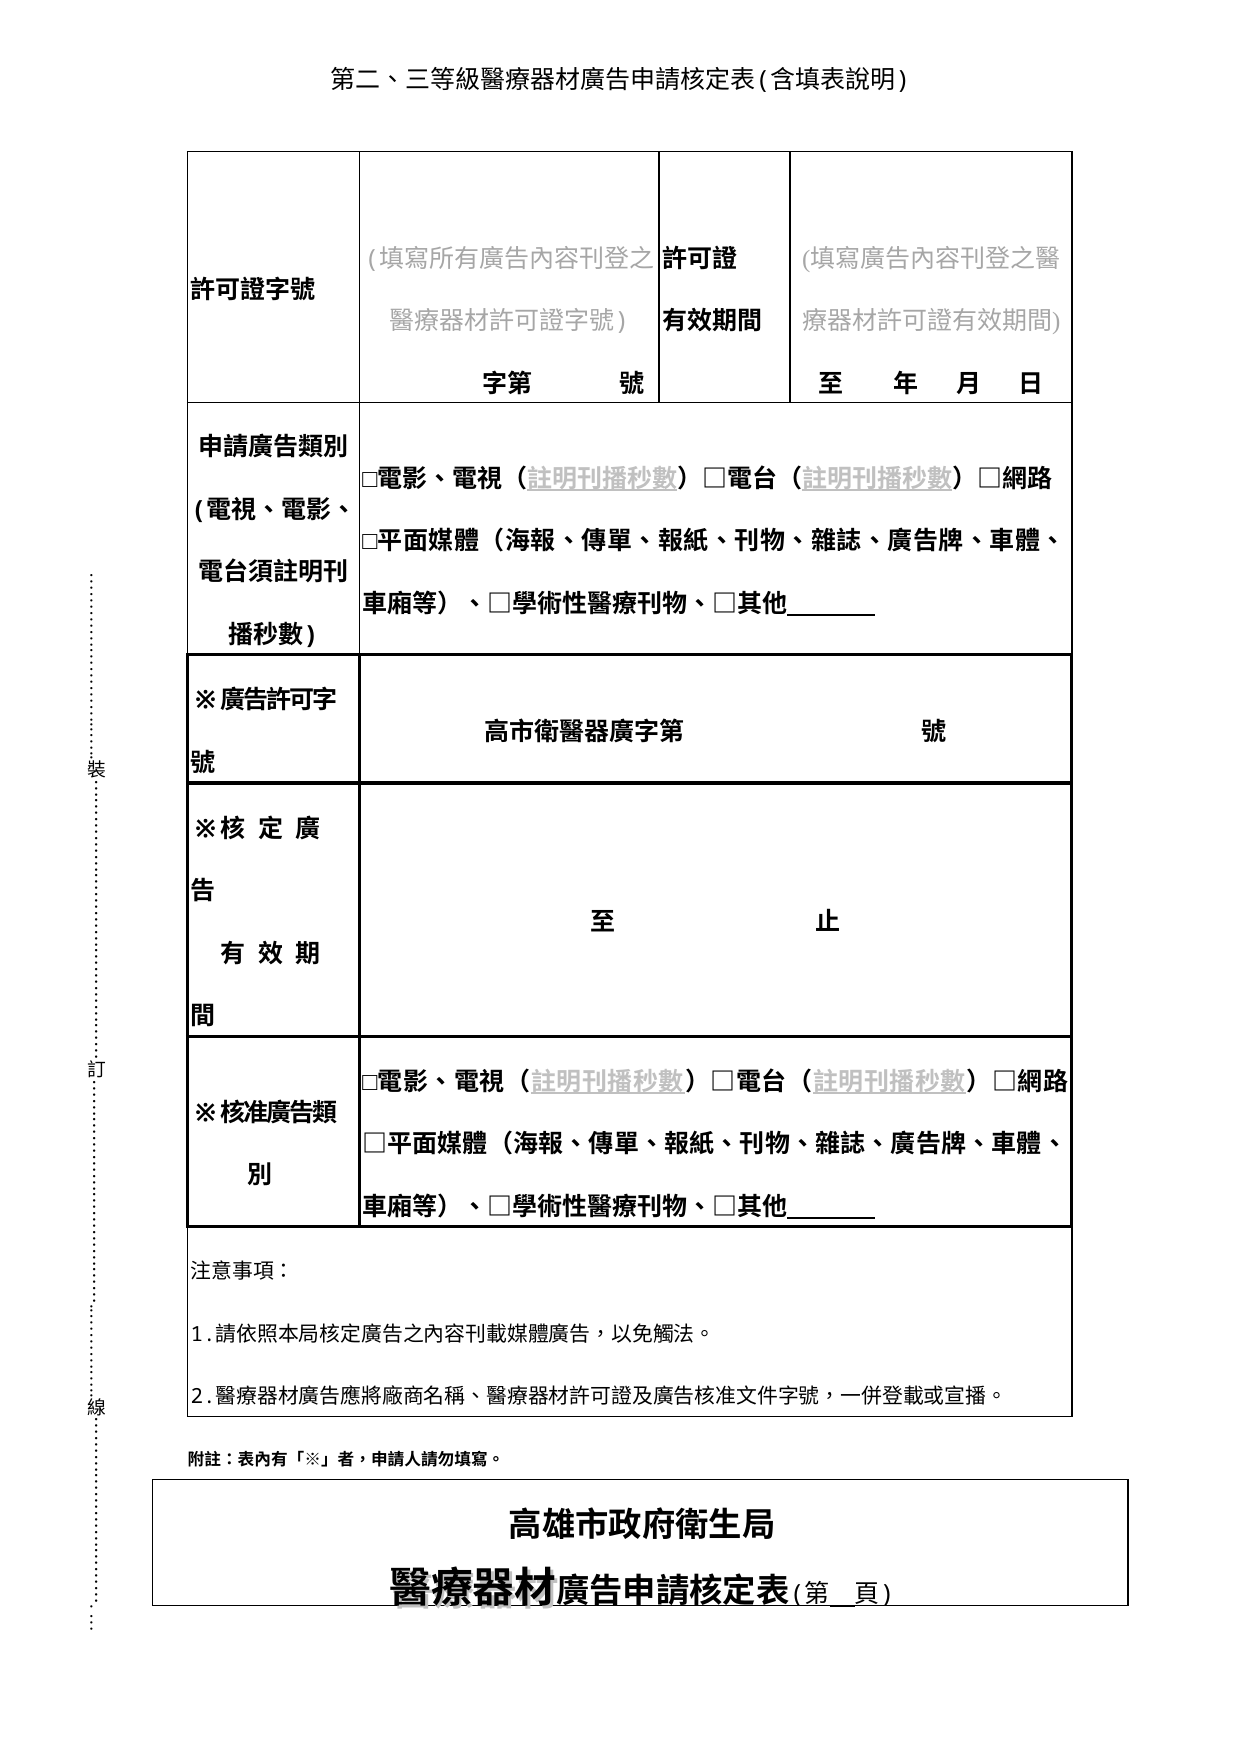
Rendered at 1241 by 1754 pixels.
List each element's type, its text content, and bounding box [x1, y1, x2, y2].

text 附註：表內有「※」者，申請人請勿填寫。 [187, 1417, 1053, 1479]
table_cell □電影、電視（註明刊播秒數）□電台（註明刊播秒數）□網路 □平面媒體（海報、傳單、報紙、刊物、雜誌、廣告牌、車體、車廂等）、□學術性醫療刊物、□其他 [360, 403, 1071, 653]
table_cell 申請廣告類別 (電視、電影、電台須註明刊播秒數) [188, 403, 359, 653]
table_cell 許可證 有效期間 [660, 152, 789, 402]
table_cell 注意事項： 1.請依照本局核定廣告之內容刊載媒體廣告，以免觸法。 2.醫療器材廣告應將廠商名稱、醫療器材許可證及廣告核准文件字號，一併登載或宣播。 [188, 1228, 1071, 1416]
table_cell ※廣告許可字號 [189, 656, 358, 781]
table_cell 高市衛醫器廣字第 號 [361, 656, 1070, 781]
table_cell 至 止 [361, 785, 1070, 1034]
table_cell (填寫廣告內容刊登之醫療器材許可證有效期間) 至 年 月 日 [791, 152, 1071, 402]
table_header 高雄市政府衛生局 醫療器材廣告申請核定表(第 頁) [62, 573, 118, 1754]
table_cell ※核准廣告類別 [189, 1038, 358, 1225]
table_header 高雄市政府衛生局 醫療器材廣告申請核定表(第 頁) [153, 1480, 1127, 1605]
table_cell (填寫所有廣告內容刊登之醫療器材許可證字號) 字第 號 [360, 152, 658, 402]
table_cell ※核 定 廣 告 有 效 期 間 [189, 785, 358, 1034]
table_cell 許可證字號 [188, 152, 359, 402]
table_cell □電影、電視（註明刊播秒數）□電台（註明刊播秒數）□網路□平面媒體（海報、傳單、報紙、刊物、雜誌、廣告牌、車體、車廂等）、□學術性醫療刊物、□其他 [361, 1038, 1070, 1225]
